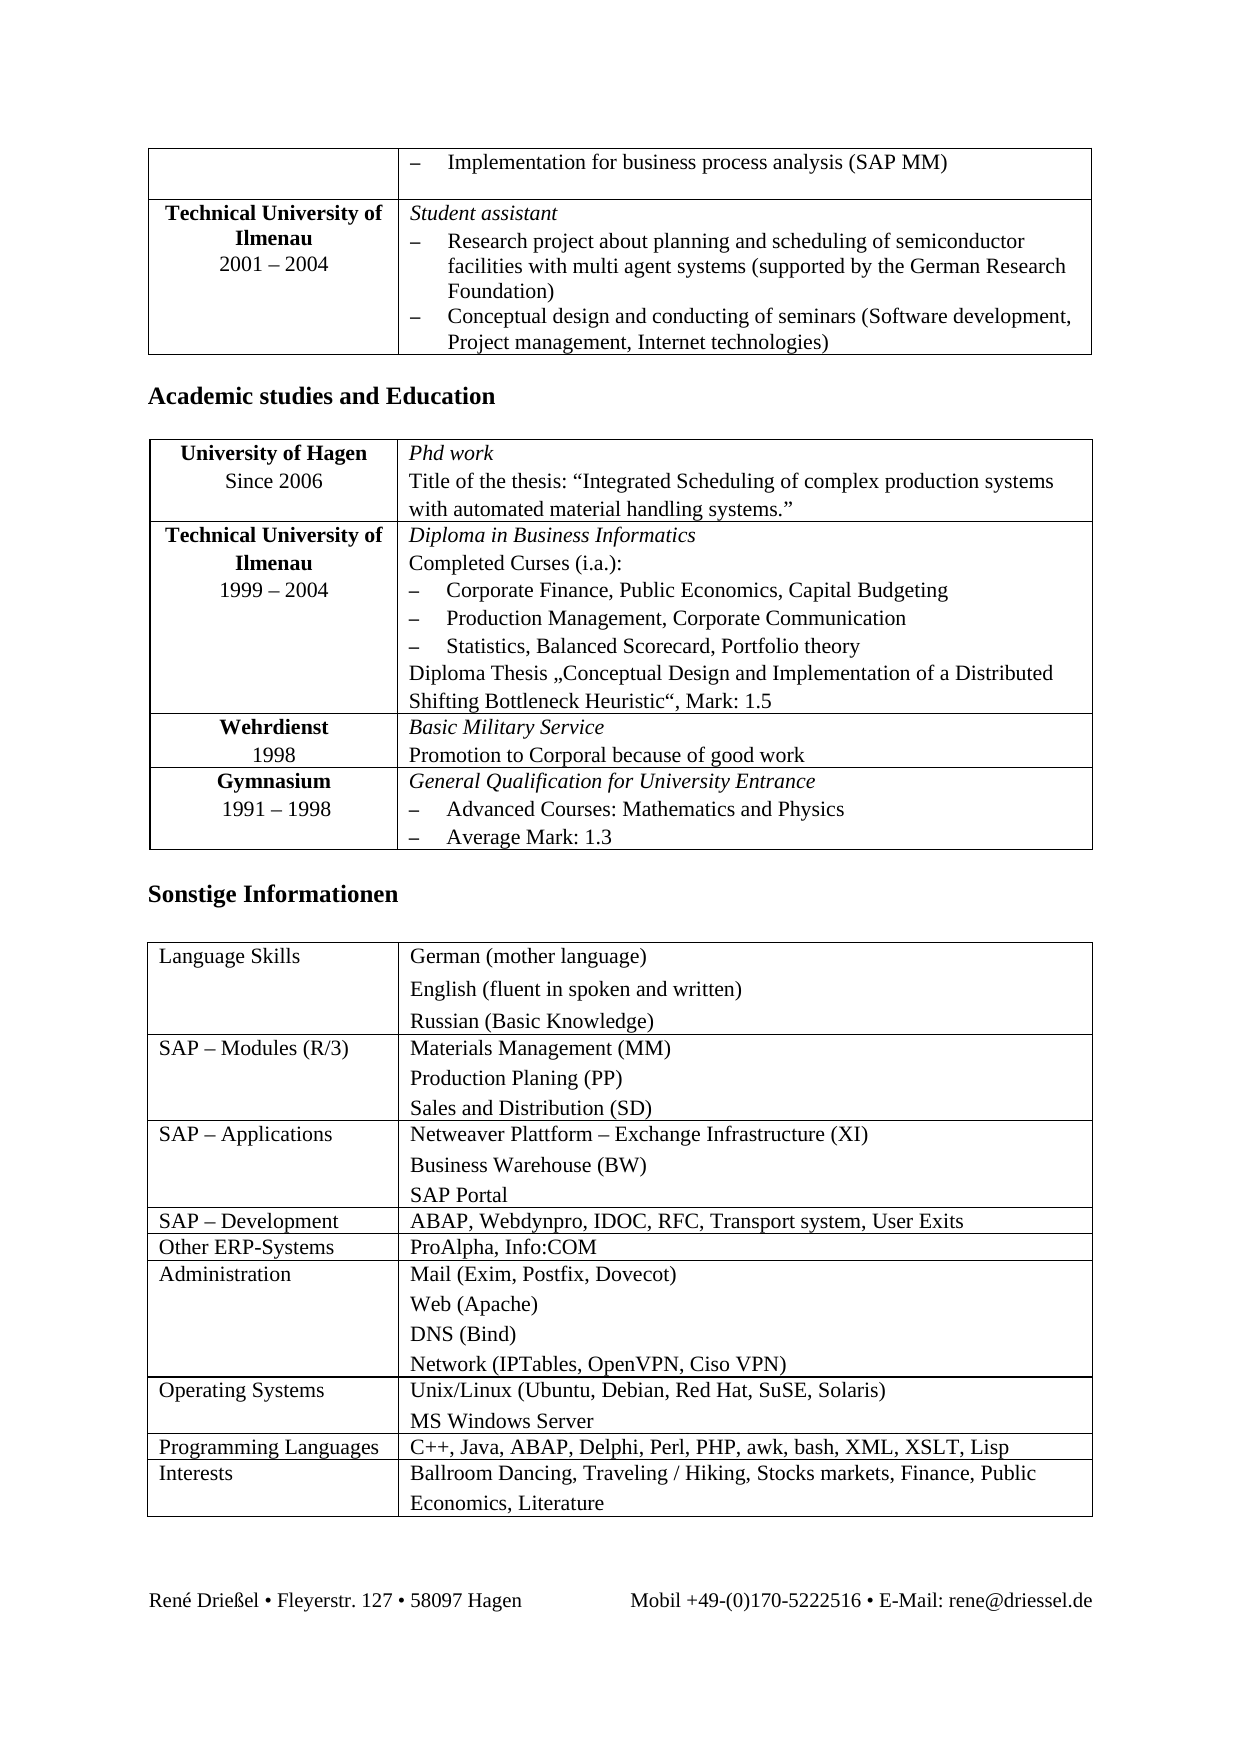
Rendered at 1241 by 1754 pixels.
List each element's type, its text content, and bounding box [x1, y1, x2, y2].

table_cell Student assistant Research project about planning and scheduling of semiconductor facilities with multi agent systems (supported by the German Research Foundation) Conceptual design and conducting of seminars (Software development, Project management, Internet technologies) [399, 200, 1091, 354]
table_cell Materials Management (MM) Production Planing (PP) Sales and Distribution (SD) [399, 1035, 1092, 1120]
table_cell Mail (Exim, Postfix, Dovecot) Web (Apache) DNS (Bind) Network (IPTables, OpenVPN, Ciso VPN) [399, 1261, 1092, 1376]
table_header Language Skills [148, 943, 398, 1034]
table_cell Ballroom Dancing, Traveling / Hiking, Stocks markets, Finance, Public Economics, Literature [399, 1460, 1092, 1516]
table_cell SAP – Applications [148, 1121, 398, 1207]
table_cell ABAP, Webdynpro, IDOC, RFC, Transport system, User Exits [399, 1208, 1092, 1233]
table_cell Netweaver Plattform – Exchange Infrastructure (XI) Business Warehouse (BW) SAP Portal [399, 1121, 1092, 1207]
table_header German (mother language) English (fluent in spoken and written) Russian (Basic Knowledge) [399, 943, 1092, 1034]
table_cell Interests [148, 1460, 398, 1516]
table_cell Diploma in Business Informatics Completed Curses (i.a.): Corporate Finance, Public Economics, Capital Budgeting Production Management, Corporate Communication Statistics, Balanced Scorecard, Portfolio theory Diploma Thesis „Conceptual Design and Implementation of a Distributed Shifting Bottleneck Heuristic“, Mark: 1.5 [398, 522, 1092, 713]
table_cell [149, 149, 398, 199]
subtitle Academic studies and Education [148, 381, 1092, 410]
table_cell Operating Systems [148, 1378, 398, 1433]
table_cell Technical University of Ilmenau 1999 – 2004 [151, 522, 397, 713]
table_cell Administration [148, 1261, 398, 1376]
table_cell ProAlpha, Info:COM [399, 1234, 1092, 1259]
table_cell Programming Languages [148, 1434, 398, 1459]
table_cell SAP – Development [148, 1208, 398, 1233]
table_cell 2004 – 2006 Consultant and Project leader Enterprise Application Integration (EAI) – Conceptual design and Implementation (Sun Microsystems, Siemens Power Generation, TRW Airbag Systems GmbH); Used Systems: SAP XI, DrKW OpenAdaptor, SUN IdM, Infor:COM, IFS Applications) Project management (i.a. Components for the XCASEAdaptor, KITA - Management of Day Care Centers) 2002 – 2004 Consultant and Administrator (Part time) Conceptual Design and project management of an EAI projects between SAP R/3 and infor:MES (Usage of SAP RFC, SAP IDOC and DrKW OpenAdaptor) Business process analysis in cooperation with KPMG (i.a. at Unilog Integrata and KAPP Technologies) – Usage of Business Intelligence Methods System and Network administration, Training courses (SAP Basis Administration, Windows Server, Debian GNU/Linux) 2001 Internship Implementation of an interface from SAP SD to SAP BW Implementation for business process analysis (SAP MM) [399, 149, 1091, 199]
table_header Phd work Title of the thesis: “Integrated Scheduling of complex production systems with automated material handling systems.” [398, 440, 1092, 521]
table_cell Unix/Linux (Ubuntu, Debian, Red Hat, SuSE, Solaris) MS Windows Server [399, 1378, 1092, 1433]
subtitle Sonstige Informationen [148, 879, 1092, 908]
table_header University of Hagen Since 2006 [151, 440, 397, 521]
table_cell Wehrdienst 1998 [151, 714, 397, 767]
table_cell Technical University of Ilmenau 2001 – 2004 [149, 200, 398, 354]
table_cell General Qualification for University Entrance Advanced Courses: Mathematics and Physics Average Mark: 1.3 [398, 768, 1092, 849]
table_cell Other ERP-Systems [148, 1234, 398, 1259]
table_cell C++, Java, ABAP, Delphi, Perl, PHP, awk, bash, XML, XSLT, Lisp [399, 1434, 1092, 1459]
table_cell Basic Military Service Promotion to Corporal because of good work [398, 714, 1092, 767]
table_cell Gymnasium 1991 – 1998 [151, 768, 397, 849]
table_cell SAP – Modules (R/3) [148, 1035, 398, 1120]
